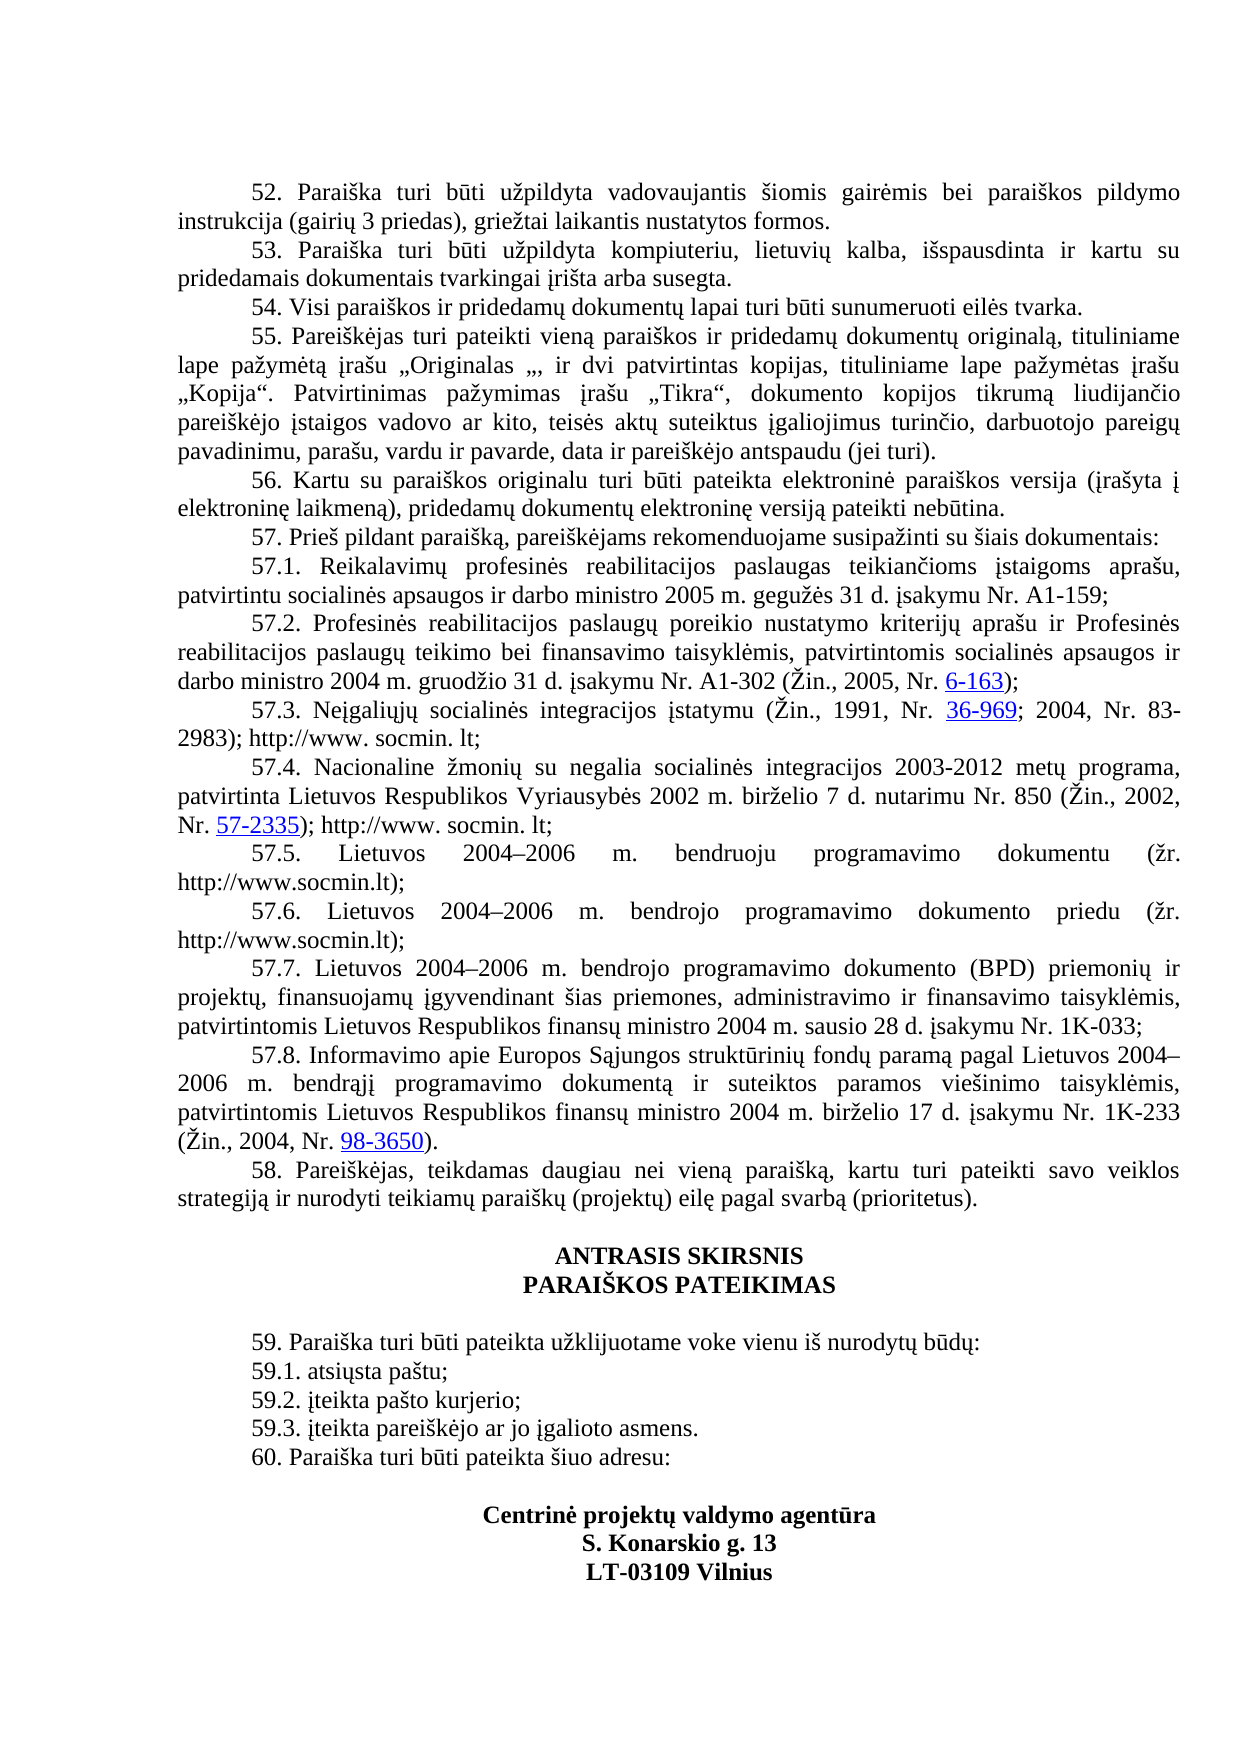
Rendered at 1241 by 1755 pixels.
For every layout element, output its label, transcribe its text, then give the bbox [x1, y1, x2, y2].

text 56. Kartu su paraiškos originalu turi būti pateikta elektroninė paraiškos versija (įrašyta į elektroninę laikmeną), pridedamų dokumentų elektroninę versiją pateikti nebūtina. [177, 465, 1181, 522]
text 57.6. Lietuvos 2004–2006 m. bendrojo programavimo dokumento priedu (žr. http://www.socmin.lt); [177, 896, 1181, 953]
text 54. Visi paraiškos ir pridedamų dokumentų lapai turi būti sunumeruoti eilės tvarka. [177, 292, 1181, 321]
text 59.3. įteikta pareiškėjo ar jo įgalioto asmens. [177, 1413, 1181, 1442]
text 58. Pareiškėjas, teikdamas daugiau nei vieną paraišką, kartu turi pateikti savo veiklos strategiją ir nurodyti teikiamų paraiškų (projektų) eilę pagal svarbą (prioritetus). [177, 1155, 1181, 1212]
text 59.2. įteikta pašto kurjerio; [177, 1385, 1181, 1413]
text 57.8. Informavimo apie Europos Sąjungos struktūrinių fondų paramą pagal Lietuvos 2004–2006 m. bendrąjį programavimo dokumentą ir suteiktos paramos viešinimo taisyklėmis, patvirtintomis Lietuvos Respublikos finansų ministro 2004 m. birželio 17 d. įsakymu Nr. 1K-233 (Žin., 2004, Nr. 98-3650). [177, 1040, 1181, 1155]
text 57.5. Lietuvos 2004–2006 m. bendruoju programavimo dokumentu (žr. http://www.socmin.lt); [177, 838, 1181, 896]
text 52. Paraiška turi būti užpildyta vadovaujantis šiomis gairėmis bei paraiškos pildymo instrukcija (gairių 3 priedas), griežtai laikantis nustatytos formos. [177, 177, 1181, 235]
text 60. Paraiška turi būti pateikta šiuo adresu: [177, 1442, 1181, 1471]
text 57.3. Neįgaliųjų socialinės integracijos įstatymu (Žin., 1991, Nr. 36-969; 2004, Nr. 83-2983); http://www. socmin. lt; [177, 695, 1181, 752]
text 57.1. Reikalavimų profesinės reabilitacijos paslaugas teikiančioms įstaigoms aprašu, patvirtintu socialinės apsaugos ir darbo ministro 2005 m. gegužės 31 d. įsakymu Nr. A1-159; [177, 551, 1181, 608]
text 59.1. atsiųsta paštu; [177, 1356, 1181, 1385]
text 57.4. Nacionaline žmonių su negalia socialinės integracijos 2003-2012 metų programa, patvirtinta Lietuvos Respublikos Vyriausybės 2002 m. birželio 7 d. nutarimu Nr. 850 (Žin., 2002, Nr. 57-2335); http://www. socmin. lt; [177, 752, 1181, 838]
text 55. Pareiškėjas turi pateikti vieną paraiškos ir pridedamų dokumentų originalą, tituliniame lape pažymėtą įrašu „Originalas „, ir dvi patvirtintas kopijas, tituliniame lape pažymėtas įrašu „Kopija“. Patvirtinimas pažymimas įrašu „Tikra“, dokumento kopijos tikrumą liudijančio pareiškėjo įstaigos vadovo ar kito, teisės aktų suteiktus įgaliojimus turinčio, darbuotojo pareigų pavadinimu, parašu, vardu ir pavarde, data ir pareiškėjo antspaudu (jei turi). [177, 321, 1181, 465]
text S. Konarskio g. 13 [177, 1528, 1181, 1557]
text 53. Paraiška turi būti užpildyta kompiuteriu, lietuvių kalba, išspausdinta ir kartu su pridedamais dokumentais tvarkingai įrišta arba susegta. [177, 235, 1181, 292]
text 59. Paraiška turi būti pateikta užklijuotame voke vienu iš nurodytų būdų: [177, 1327, 1181, 1356]
text 57.7. Lietuvos 2004–2006 m. bendrojo programavimo dokumento (BPD) priemonių ir projektų, finansuojamų įgyvendinant šias priemones, administravimo ir finansavimo taisyklėmis, patvirtintomis Lietuvos Respublikos finansų ministro 2004 m. sausio 28 d. įsakymu Nr. 1K-033; [177, 953, 1181, 1040]
text 57. Prieš pildant paraišką, pareiškėjams rekomenduojame susipažinti su šiais dokumentais: [177, 522, 1181, 551]
text 57.2. Profesinės reabilitacijos paslaugų poreikio nustatymo kriterijų aprašu ir Profesinės reabilitacijos paslaugų teikimo bei finansavimo taisyklėmis, patvirtintomis socialinės apsaugos ir darbo ministro 2004 m. gruodžio 31 d. įsakymu Nr. A1-302 (Žin., 2005, Nr. 6-163); [177, 608, 1181, 695]
text ANTRASIS SKIRSNIS [177, 1241, 1181, 1270]
text LT-03109 Vilnius [177, 1557, 1181, 1586]
text Centrinė projektų valdymo agentūra [177, 1500, 1181, 1528]
text PARAIŠKOS PATEIKIMAS [177, 1270, 1181, 1298]
